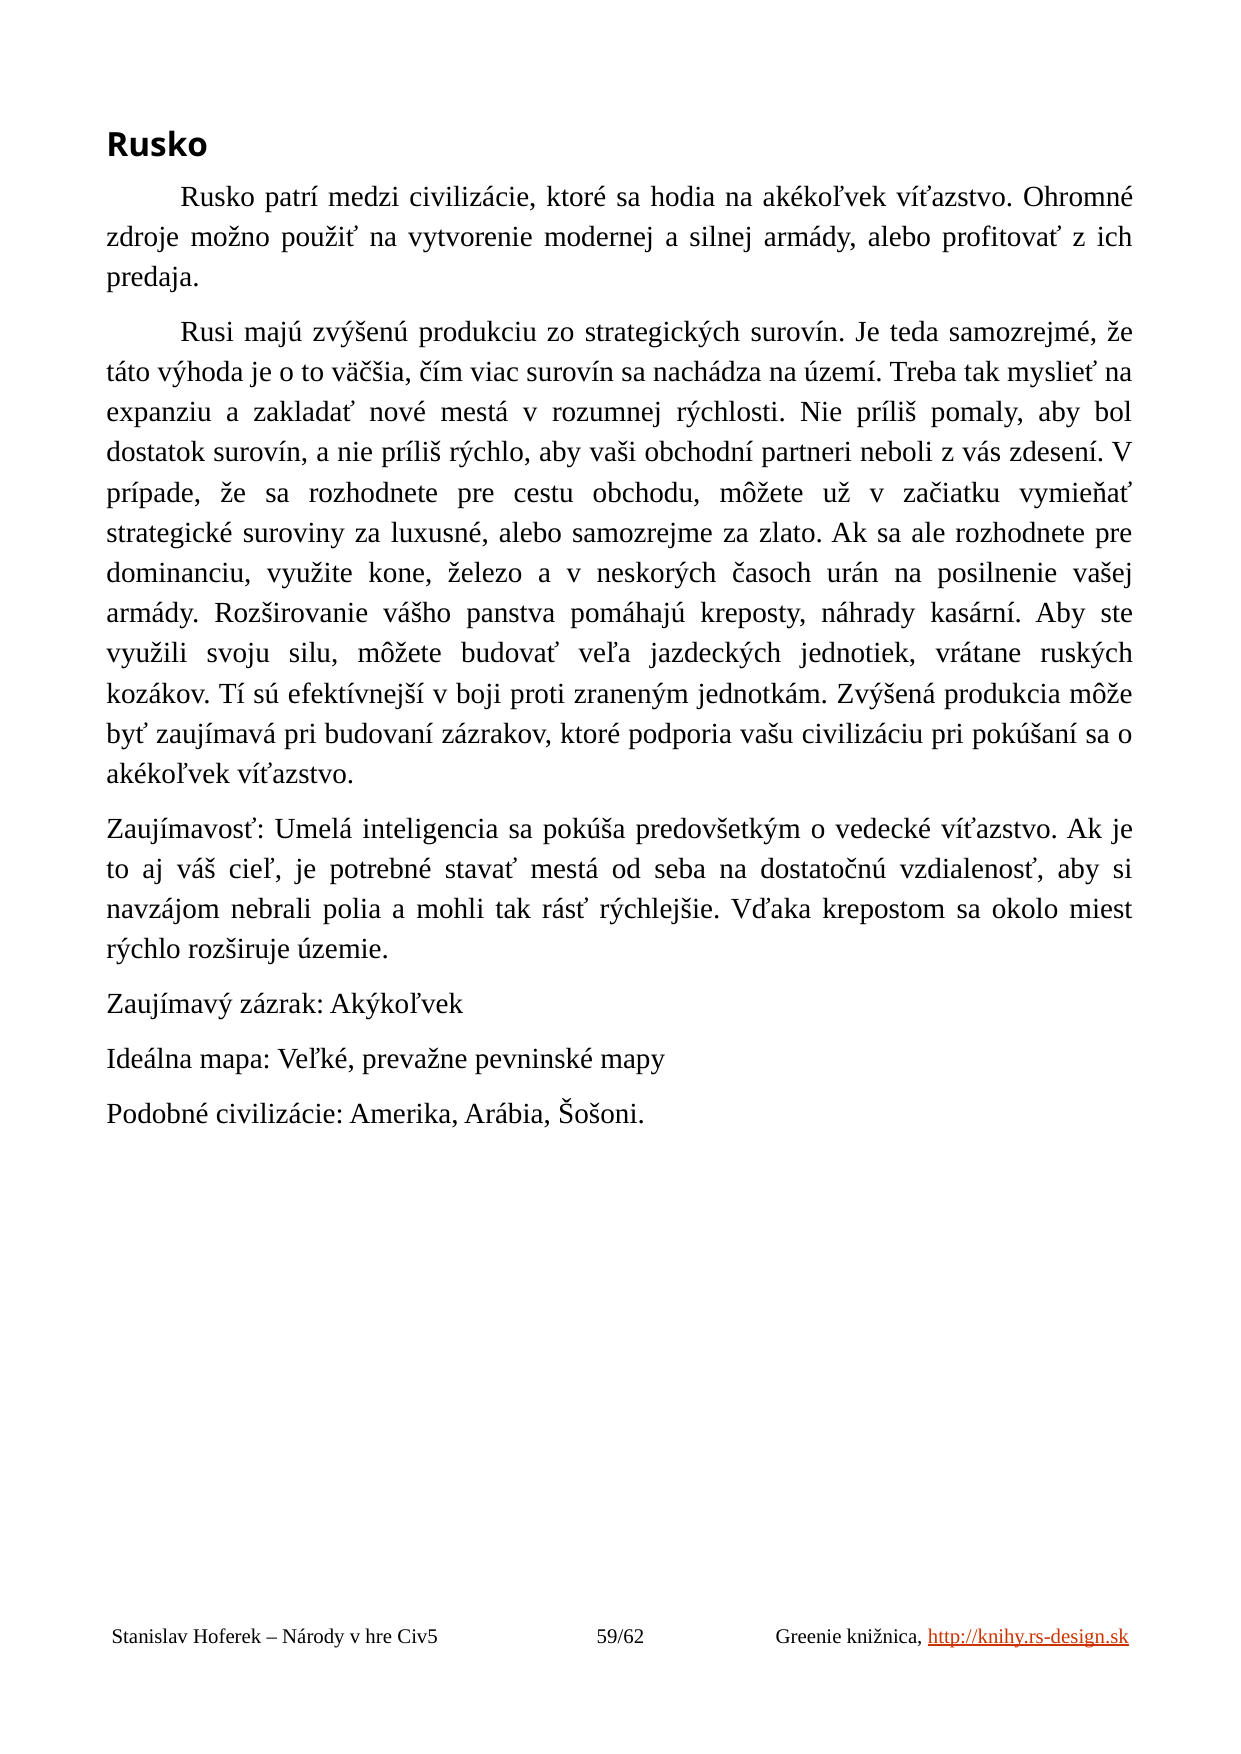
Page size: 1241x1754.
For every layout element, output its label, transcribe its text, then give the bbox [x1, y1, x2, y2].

text Zaujímavosť: Umelá inteligencia sa pokúša predovšetkým o vedecké víťazstvo. Ak je to aj váš cieľ, je potrebné stavať mestá od seba na dostatočnú vzdialenosť, aby si navzájom nebrali polia a mohli tak rásť rýchlejšie. Vďaka krepostom sa okolo miest rýchlo rozširuje územie. [106, 811, 1134, 965]
subtitle Rusko [106, 121, 1134, 166]
text Rusko patrí medzi civilizácie, ktoré sa hodia na akékoľvek víťazstvo. Ohromné zdroje možno použiť na vytvorenie modernej a silnej armády, alebo profitovať z ich predaja. [106, 179, 1134, 293]
text Zaujímavý zázrak: Akýkoľvek [106, 986, 1134, 1020]
text Rusi majú zvýšenú produkciu zo strategických surovín. Je teda samozrejmé, že táto výhoda je o to väčšia, čím viac surovín sa nachádza na území. Treba tak myslieť na expanziu a zakladať nové mestá v rozumnej rýchlosti. Nie príliš pomaly, aby bol dostatok surovín, a nie príliš rýchlo, aby vaši obchodní partneri neboli z vás zdesení. V prípade, že sa rozhodnete pre cestu obchodu, môžete už v začiatku vymieňať strategické suroviny za luxusné, alebo samozrejme za zlato. Ak sa ale rozhodnete pre dominanciu, využite kone, železo a v neskorých časoch urán na posilnenie vašej armády. Rozširovanie vášho panstva pomáhajú kreposty, náhrady kasární. Aby ste využili svoju silu, môžete budovať veľa jazdeckých jednotiek, vrátane ruských kozákov. Tí sú efektívnejší v boji proti zraneným jednotkám. Zvýšená produkcia môže byť zaujímavá pri budovaní zázrakov, ktoré podporia vašu civilizáciu pri pokúšaní sa o akékoľvek víťazstvo. [106, 314, 1134, 790]
text Ideálna mapa: Veľké, prevažne pevninské mapy [106, 1041, 1134, 1075]
text Podobné civilizácie: Amerika, Arábia, Šošoni. [106, 1096, 1134, 1129]
